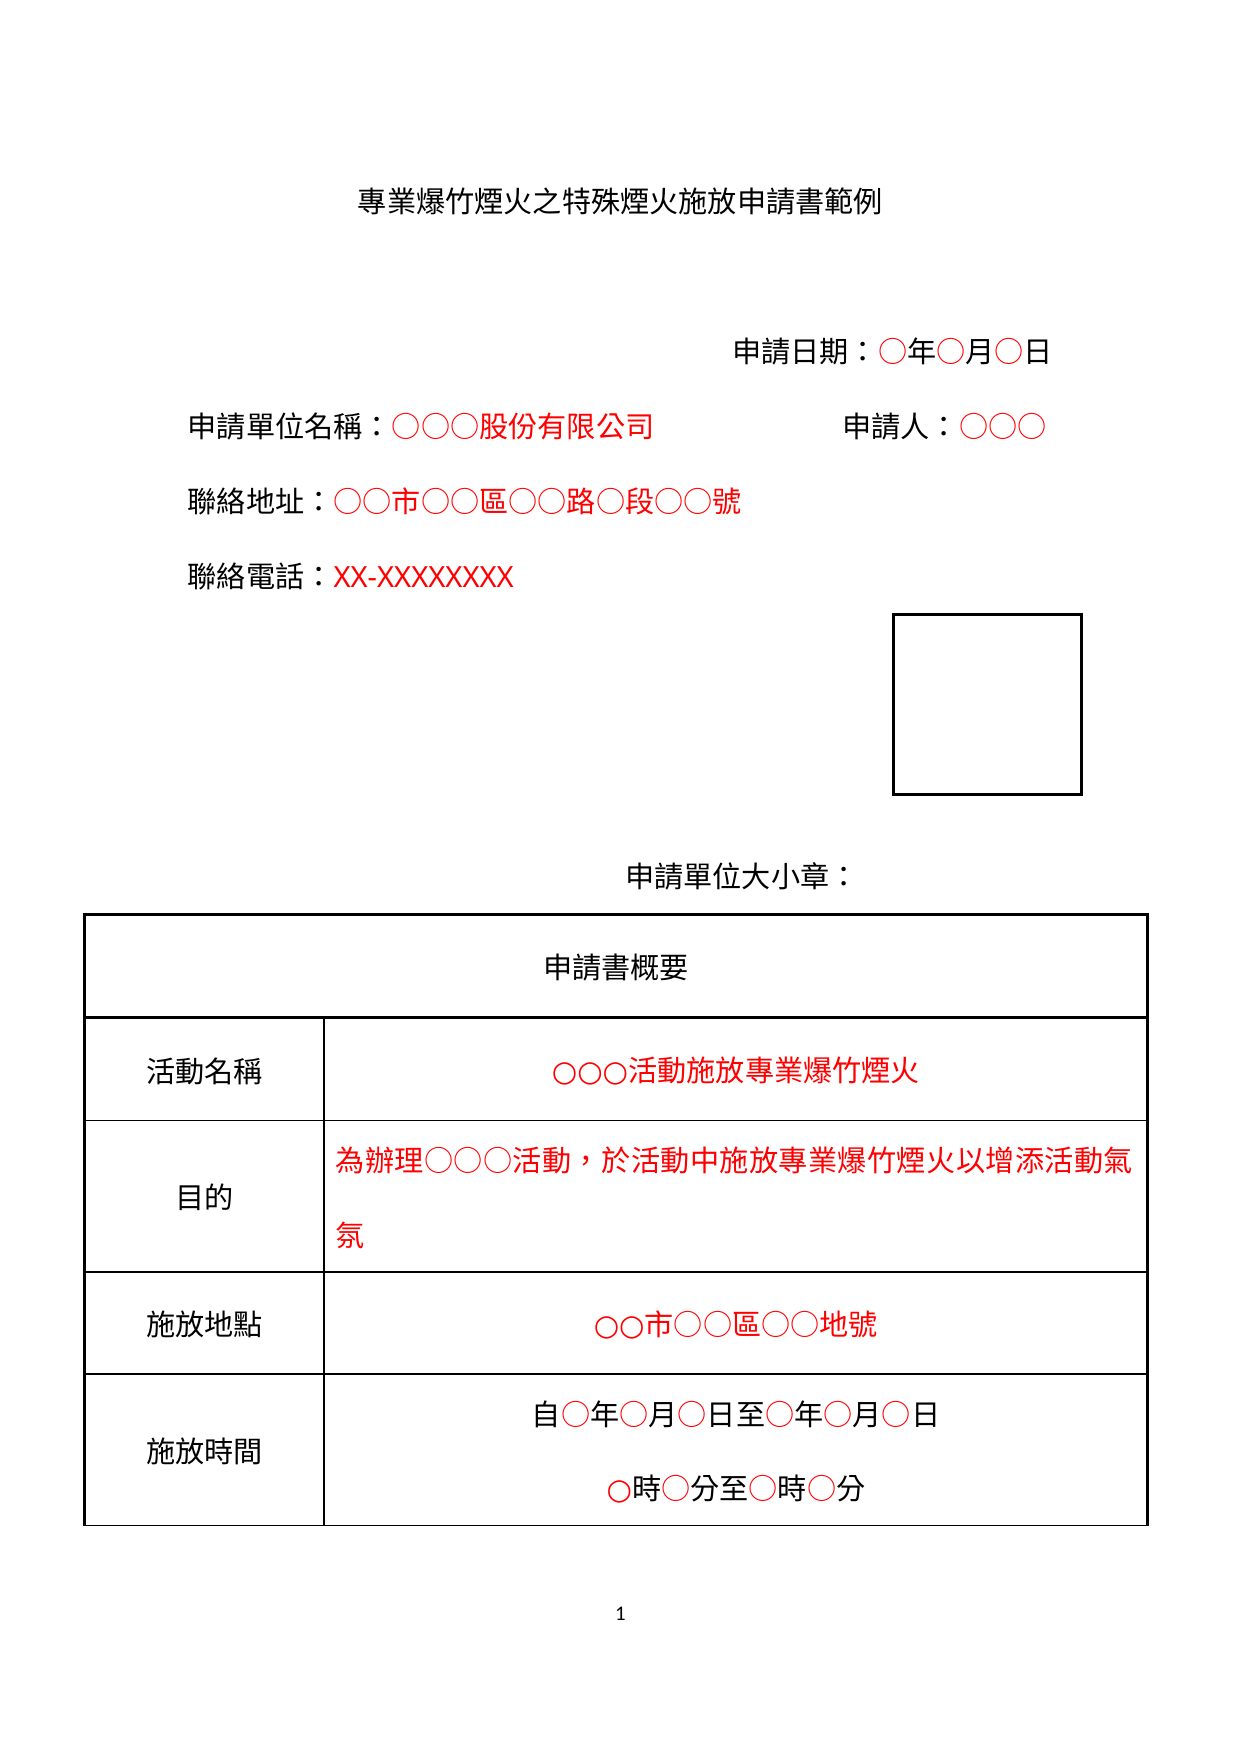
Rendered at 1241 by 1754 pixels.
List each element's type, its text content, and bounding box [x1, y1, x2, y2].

text 申請單位名稱：○○○股份有限公司 申請人：○○○ [187, 387, 1053, 462]
text 專業爆竹煙火之特殊煙火施放申請書範例 [187, 162, 1053, 237]
table_cell 為辦理○○○活動，於活動中施放專業爆竹煙火以增添活動氣氛 [325, 1121, 1146, 1271]
table_cell ○○○活動施放專業爆竹煙火 [325, 1019, 1146, 1119]
table_cell 自○年○月○日至○年○月○日 ○時○分至○時○分 [325, 1375, 1146, 1525]
text 申請日期：○年○月○日 [187, 312, 1053, 387]
table_cell 施放地點 [86, 1273, 323, 1373]
text 聯絡電話：XX-XXXXXXXX [187, 537, 1053, 612]
table_cell 目的 [86, 1121, 323, 1271]
text 聯絡地址：○○市○○區○○路○段○○號 [187, 462, 1053, 537]
table_cell 活動名稱 [86, 1019, 323, 1119]
table_cell ○○市○○區○○地號 [325, 1273, 1146, 1373]
table_header 申請書概要 [86, 916, 1146, 1016]
table_cell 施放時間 [86, 1375, 323, 1525]
text 申請單位大小章： [187, 837, 1053, 912]
